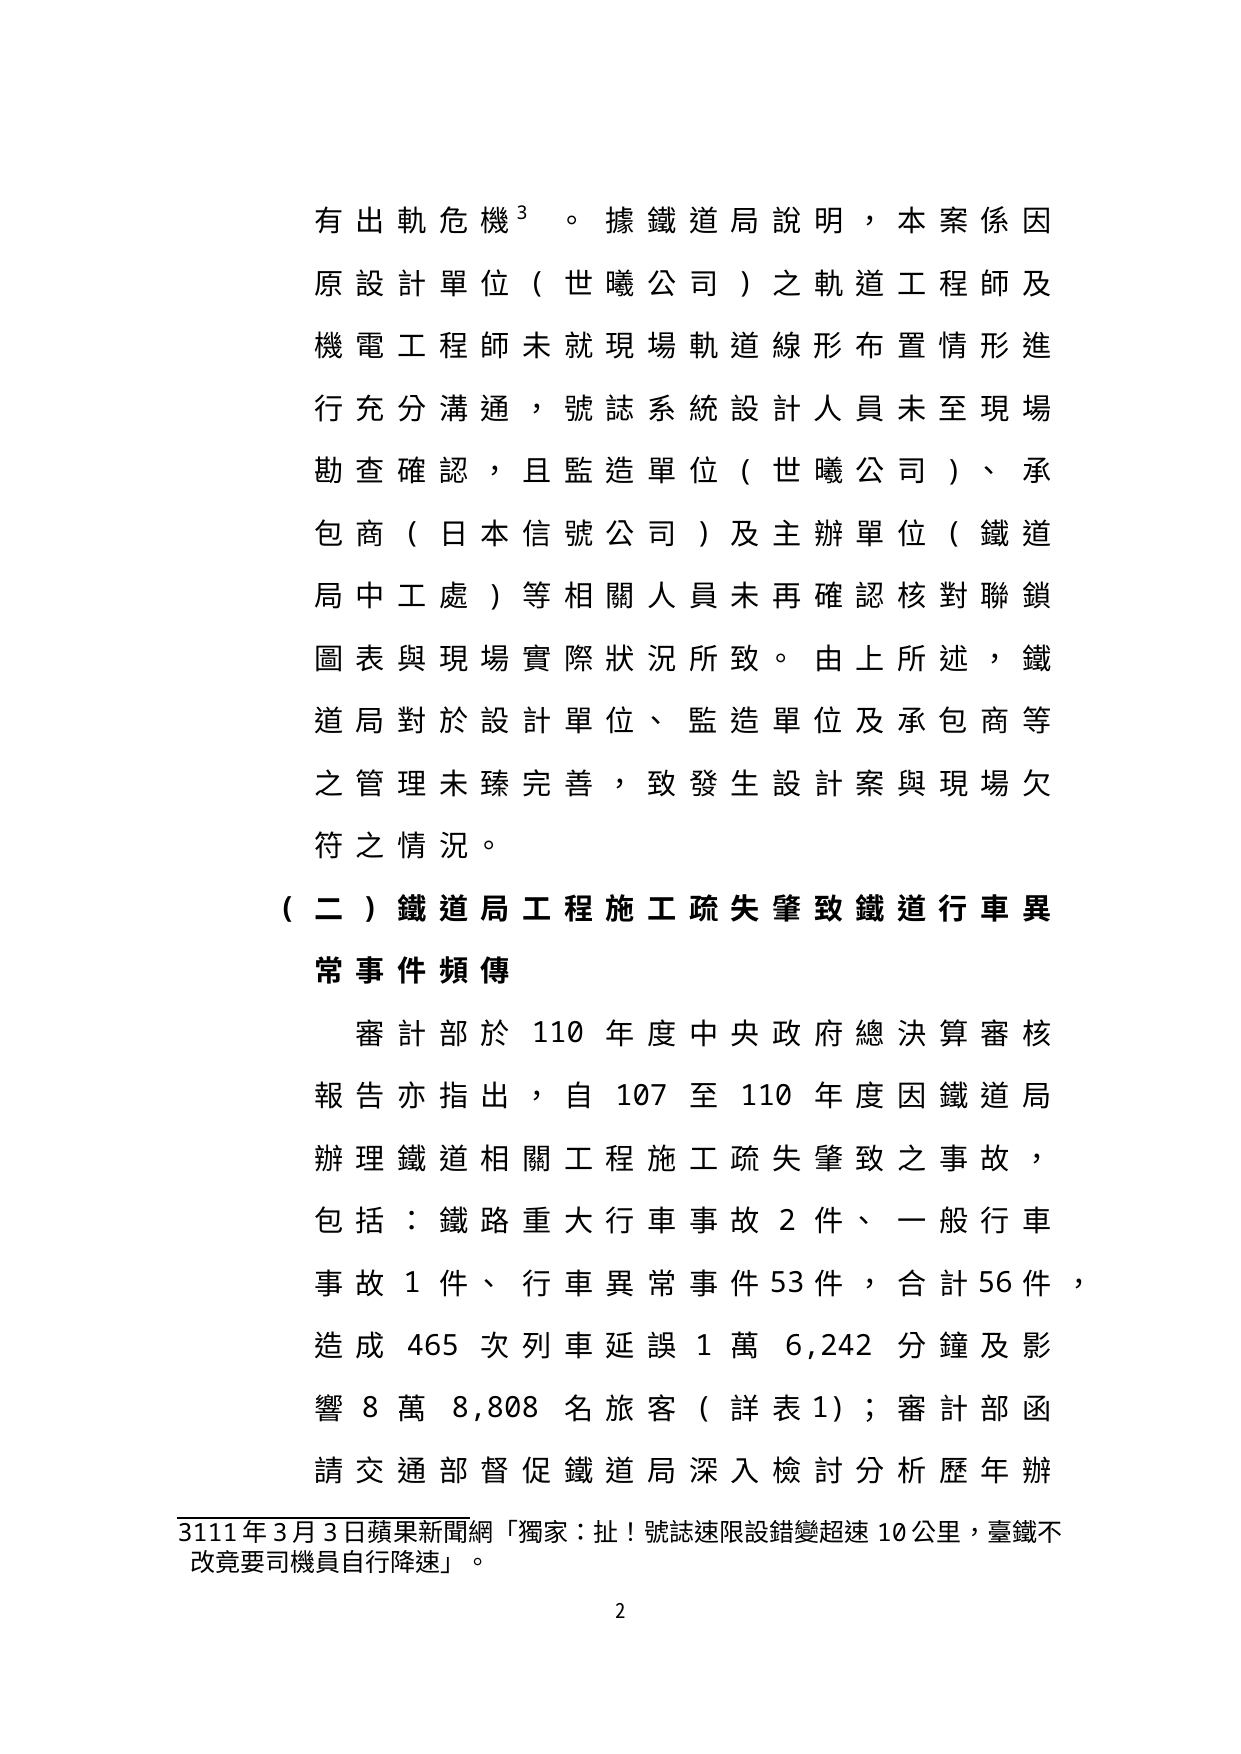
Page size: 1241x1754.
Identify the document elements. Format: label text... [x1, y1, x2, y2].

text 審計部於110年度中央政府總決算審核報告亦指出，自107至110年度因鐵道局辦理鐵道相關工程施工疏失肇致之事故，包括：鐵路重大行車事故2件、一般行車事故1件、行車異常事件53件，合計56件，造成465次列車延誤1萬6,242分鐘及影響8萬8,808名旅客(詳表1)；審計部函請交通部督促鐵道局深入檢討分析歷年辦理工程疏失肇致鐵路行車事故或異常事件原因，加強相關施工品質與風險管理，以維鐵道營運安全。查鐵道局除已逐案檢討發生原因，並研擬增訂相關精進作為，包括：更新「鐵路沿線施工安全作業標準」ISO標準作業程序，並自110年底起增設臨軌工程電子圍籬及電子輔助瞭望員；另交通部已責成鐵道局與臺鐵局妥善溝通施工防護措施，以維護鐵道營運安全。 [271, 990, 1058, 1490]
text (二)鐵道局工程施工疏失肇致鐵道行車異常事件頻傳 [242, 865, 1058, 990]
text 111年3月3日蘋果新聞網「獨家：扯！號誌速限設錯變超速10公里，臺鐵不改竟要司機員自行降速」。 [177, 1518, 1063, 1577]
text 該局於110年12月辦理嘉義市區鐵路高架化計畫替臺鐵嘉義站號誌升級時，誤將速限35公里之轉轍器彎道處號誌設定錯誤為速限45公里，相當於超速10公里，卻僅設置告示牌請司機員自行降速，然司機員若依照號誌設定以45公里超速行駛，ATP車輛自動防護系統不會介入剎車，恐有出軌危機。據鐵道局說明，本案係因原設計單位(世曦公司)之軌道工程師及機電工程師未就現場軌道線形布置情形進行充分溝通，號誌系統設計人員未至現場勘查確認，且監造單位(世曦公司)、承包商(日本信號公司)及主辦單位(鐵道局中工處)等相關人員未再確認核對聯鎖圖表與現場實際狀況所致。由上所述，鐵道局對於設計單位、監造單位及承包商等之管理未臻完善，致發生設計案與現場欠符之情況。 [271, 177, 1058, 865]
